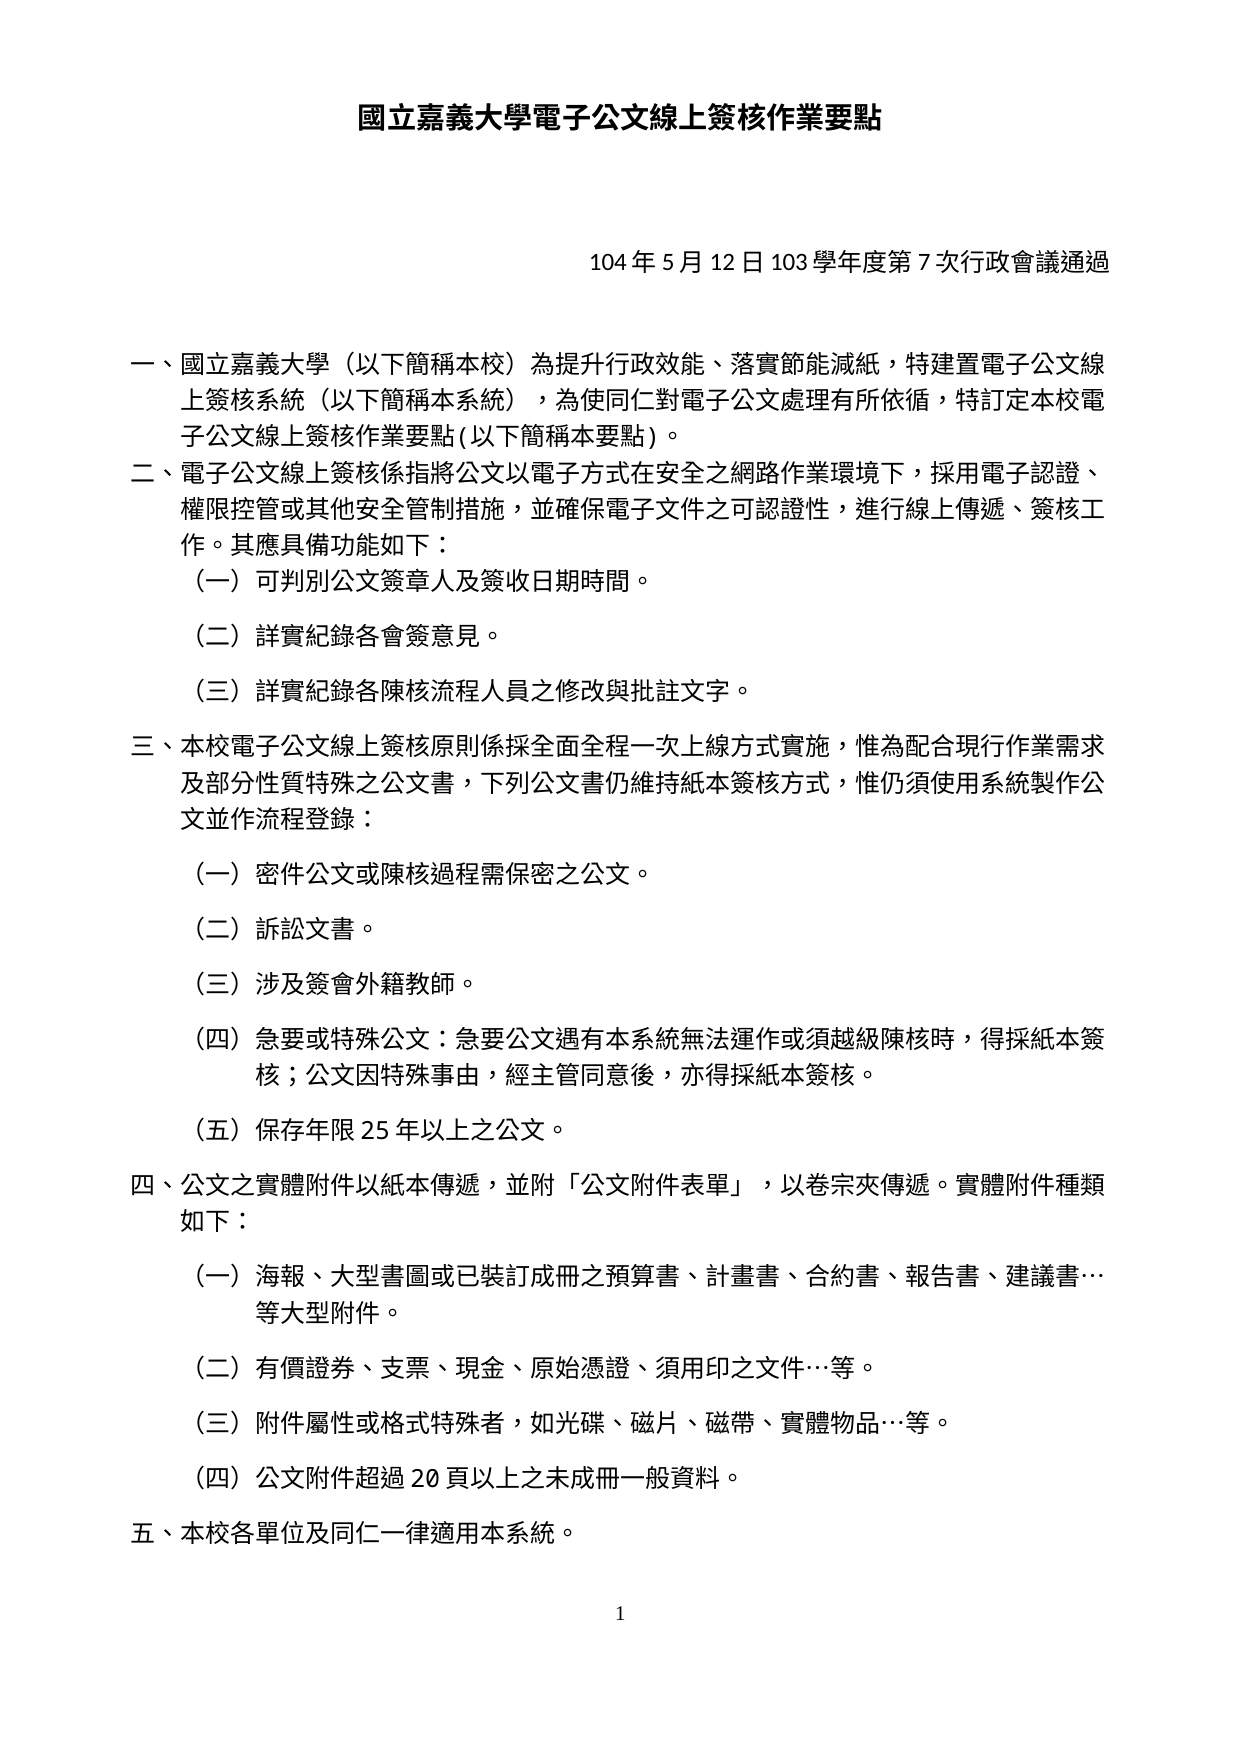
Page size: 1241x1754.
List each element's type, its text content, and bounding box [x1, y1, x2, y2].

text （一）海報、大型書圖或已裝訂成冊之預算書、計畫書、合約書、報告書、建議書…等大型附件。 [180, 1257, 1110, 1329]
text 104年5月12日103學年度第7次行政會議通過 [130, 219, 1110, 282]
text 三、本校電子公文線上簽核原則係採全面全程一次上線方式實施，惟為配合現行作業需求及部分性質特殊之公文書，下列公文書仍維持紙本簽核方式，惟仍須使用系統製作公文並作流程登錄： [130, 727, 1110, 836]
text （一）密件公文或陳核過程需保密之公文。 [180, 854, 1110, 891]
text 一、國立嘉義大學（以下簡稱本校）為提升行政效能、落實節能減紙，特建置電子公文線上簽核系統（以下簡稱本系統），為使同仁對電子公文處理有所依循，特訂定本校電子公文線上簽核作業要點(以下簡稱本要點)。 [130, 344, 1110, 453]
text （二）訴訟文書。 [180, 909, 1110, 946]
text （一）可判別公文簽章人及簽收日期時間。 [180, 562, 1110, 598]
text （二）有價證券、支票、現金、原始憑證、須用印之文件…等。 [180, 1348, 1110, 1384]
text （四）急要或特殊公文：急要公文遇有本系統無法運作或須越級陳核時，得採紙本簽核；公文因特殊事由，經主管同意後，亦得採紙本簽核。 [180, 1019, 1110, 1092]
text 四、公文之實體附件以紙本傳遞，並附「公文附件表單」，以卷宗夾傳遞。實體附件種類如下： [130, 1166, 1110, 1238]
text （三）涉及簽會外籍教師。 [180, 964, 1110, 1001]
text （二）詳實紀錄各會簽意見。 [180, 617, 1110, 653]
text （三）附件屬性或格式特殊者，如光碟、磁片、磁帶、實體物品…等。 [180, 1403, 1110, 1439]
text （五）保存年限25年以上之公文。 [180, 1111, 1110, 1147]
text （三）詳實紀錄各陳核流程人員之修改與批註文字。 [180, 672, 1110, 708]
text 國立嘉義大學電子公文線上簽核作業要點 [130, 94, 1110, 137]
text 二、電子公文線上簽核係指將公文以電子方式在安全之網路作業環境下，採用電子認證、權限控管或其他安全管制措施，並確保電子文件之可認證性，進行線上傳遞、簽核工作。其應具備功能如下： [130, 453, 1110, 562]
text （四）公文附件超過20頁以上之未成冊一般資料。 [180, 1458, 1110, 1494]
text 五、本校各單位及同仁一律適用本系統。 [130, 1513, 1110, 1549]
